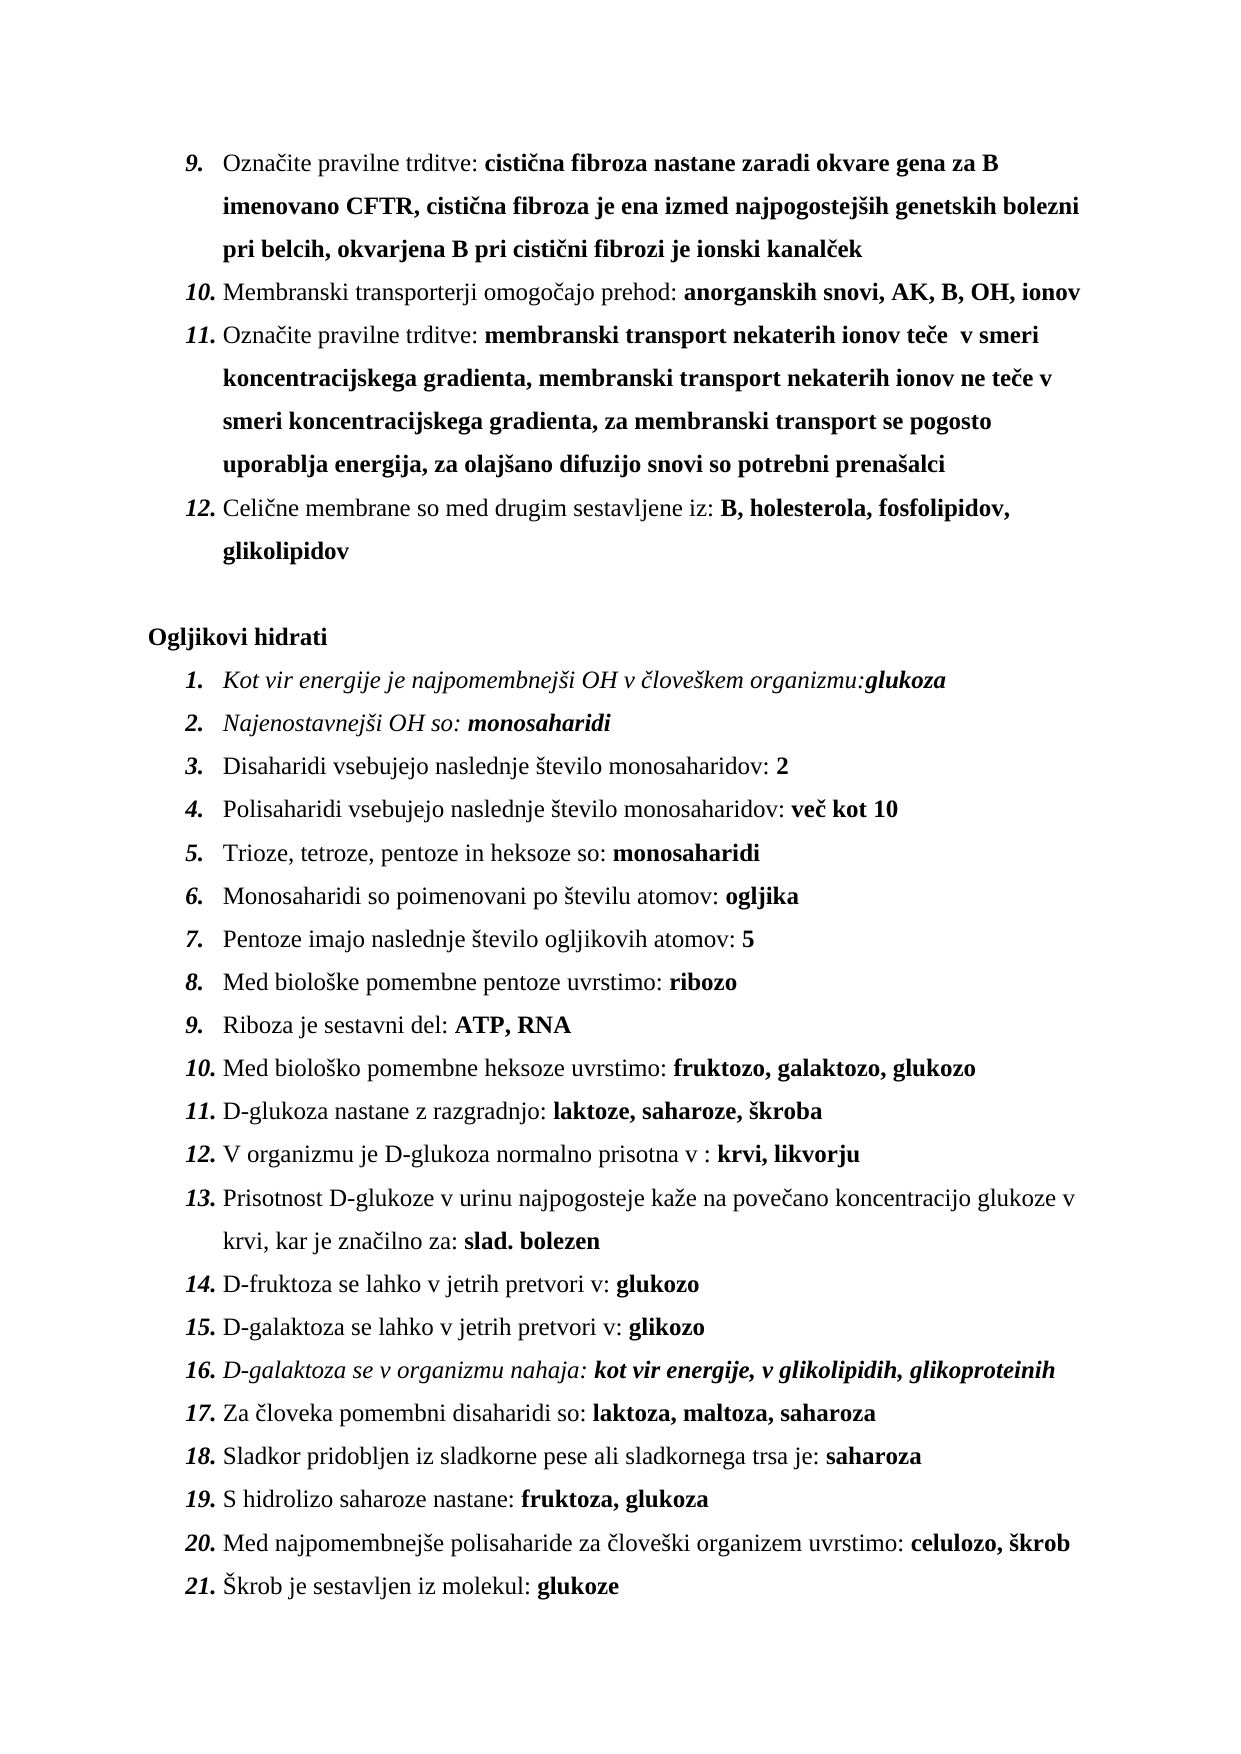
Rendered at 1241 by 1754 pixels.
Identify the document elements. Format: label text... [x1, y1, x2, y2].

list Riboza je sestavni del: ATP, RNA [185, 1010, 1093, 1039]
list Kot vir energije je najpomembnejši OH v človeškem organizmu:glukoza [185, 665, 1093, 694]
list Monosaharidi so poimenovani po številu atomov: ogljika [185, 881, 1093, 909]
list Označite pravilne trditve: cistična fibroza nastane zaradi okvare gena za B imenovano CFTR, cistična fibroza je ena izmed najpogostejših genetskih bolezni pri belcih, okvarjena B pri cistični fibrozi je ionski kanalček [185, 148, 1093, 263]
list D-glukoza nastane z razgradnjo: laktoze, saharoze, škroba [185, 1096, 1093, 1125]
list S hidrolizo saharoze nastane: fruktoza, glukoza [185, 1484, 1093, 1513]
list Pentoze imajo naslednje število ogljikovih atomov: 5 [185, 924, 1093, 953]
list Med najpomembnejše polisaharide za človeški organizem uvrstimo: celulozo, škrob [185, 1528, 1093, 1556]
list Označite pravilne trditve: membranski transport nekaterih ionov teče v smeri koncentracijskega gradienta, membranski transport nekaterih ionov ne teče v smeri koncentracijskega gradienta, za membranski transport se pogosto uporablja energija, za olajšano difuzijo snovi so potrebni prenašalci [185, 320, 1093, 478]
list Med biološko pomembne heksoze uvrstimo: fruktozo, galaktozo, glukozo [185, 1053, 1093, 1082]
list Trioze, tetroze, pentoze in heksoze so: monosaharidi [185, 838, 1093, 866]
list Sladkor pridobljen iz sladkorne pese ali sladkornega trsa je: saharoza [185, 1441, 1093, 1470]
list Najenostavnejši OH so: monosaharidi [185, 708, 1093, 737]
list Celične membrane so med drugim sestavljene iz: B, holesterola, fosfolipidov, glikolipidov [185, 493, 1093, 564]
list Polisaharidi vsebujejo naslednje število monosaharidov: več kot 10 [185, 794, 1093, 823]
list Za človeka pomembni disaharidi so: laktoza, maltoza, saharoza [185, 1398, 1093, 1427]
list Disaharidi vsebujejo naslednje število monosaharidov: 2 [185, 751, 1093, 780]
list D-galaktoza se v organizmu nahaja: kot vir energije, v glikolipidih, glikoproteinih [185, 1355, 1093, 1384]
list V organizmu je D-glukoza normalno prisotna v : krvi, likvorju [185, 1139, 1093, 1168]
list D-galaktoza se lahko v jetrih pretvori v: glikozo [185, 1312, 1093, 1341]
list Membranski transporterji omogočajo prehod: anorganskih snovi, AK, B, OH, ionov [185, 277, 1093, 306]
list D-fruktoza se lahko v jetrih pretvori v: glukozo [185, 1269, 1093, 1298]
list Prisotnost D-glukoze v urinu najpogosteje kaže na povečano koncentracijo glukoze v krvi, kar je značilno za: slad. bolezen [185, 1183, 1093, 1254]
text Ogljikovi hidrati [148, 622, 1093, 651]
list Škrob je sestavljen iz molekul: glukoze [185, 1571, 1093, 1599]
list Med biološke pomembne pentoze uvrstimo: ribozo [185, 967, 1093, 996]
